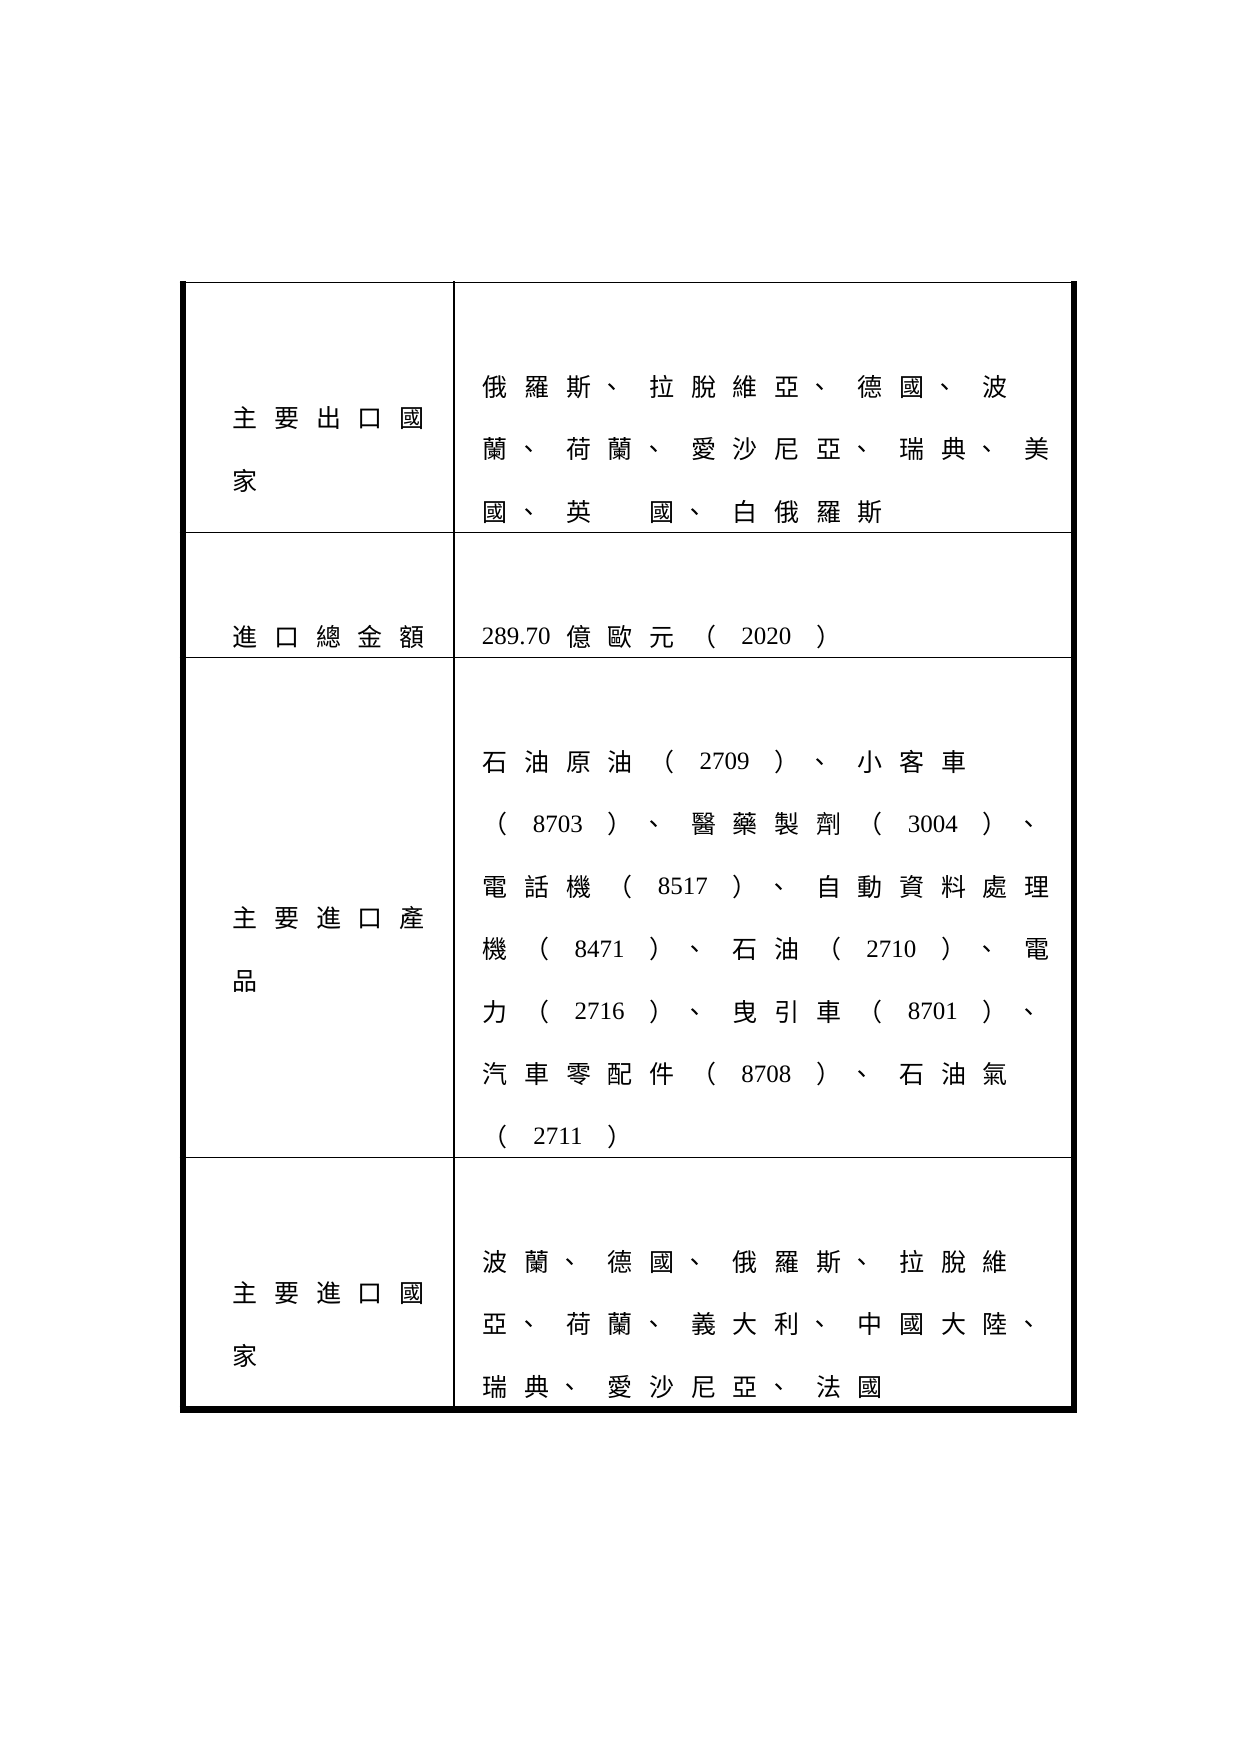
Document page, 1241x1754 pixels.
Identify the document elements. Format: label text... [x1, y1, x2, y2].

table_cell 289.70億歐元（2020） [455, 533, 1071, 656]
table_cell 主要進口國家 [186, 1158, 453, 1406]
table_cell 俄羅斯、拉脫維亞、德國、波蘭、荷蘭、愛沙尼亞、瑞典、美國、英 國、白俄羅斯 [455, 283, 1071, 531]
table_cell 石油原油（2709）、小客車（8703）、醫藥製劑（3004）、電話機（8517）、自動資料處理機（8471）、石油（2710）、電力（2716）、曳引車（8701）、汽車零配件（8708）、石油氣（2711） [455, 658, 1071, 1156]
table_cell 波蘭、德國、俄羅斯、拉脫維亞、荷蘭、義大利、中國大陸、瑞典、愛沙尼亞、法國 [455, 1158, 1071, 1406]
table_cell 主要進口產品 [186, 658, 453, 1156]
table_cell 進口總金額 [186, 533, 453, 656]
table_cell 主要出口國家 [186, 283, 453, 531]
